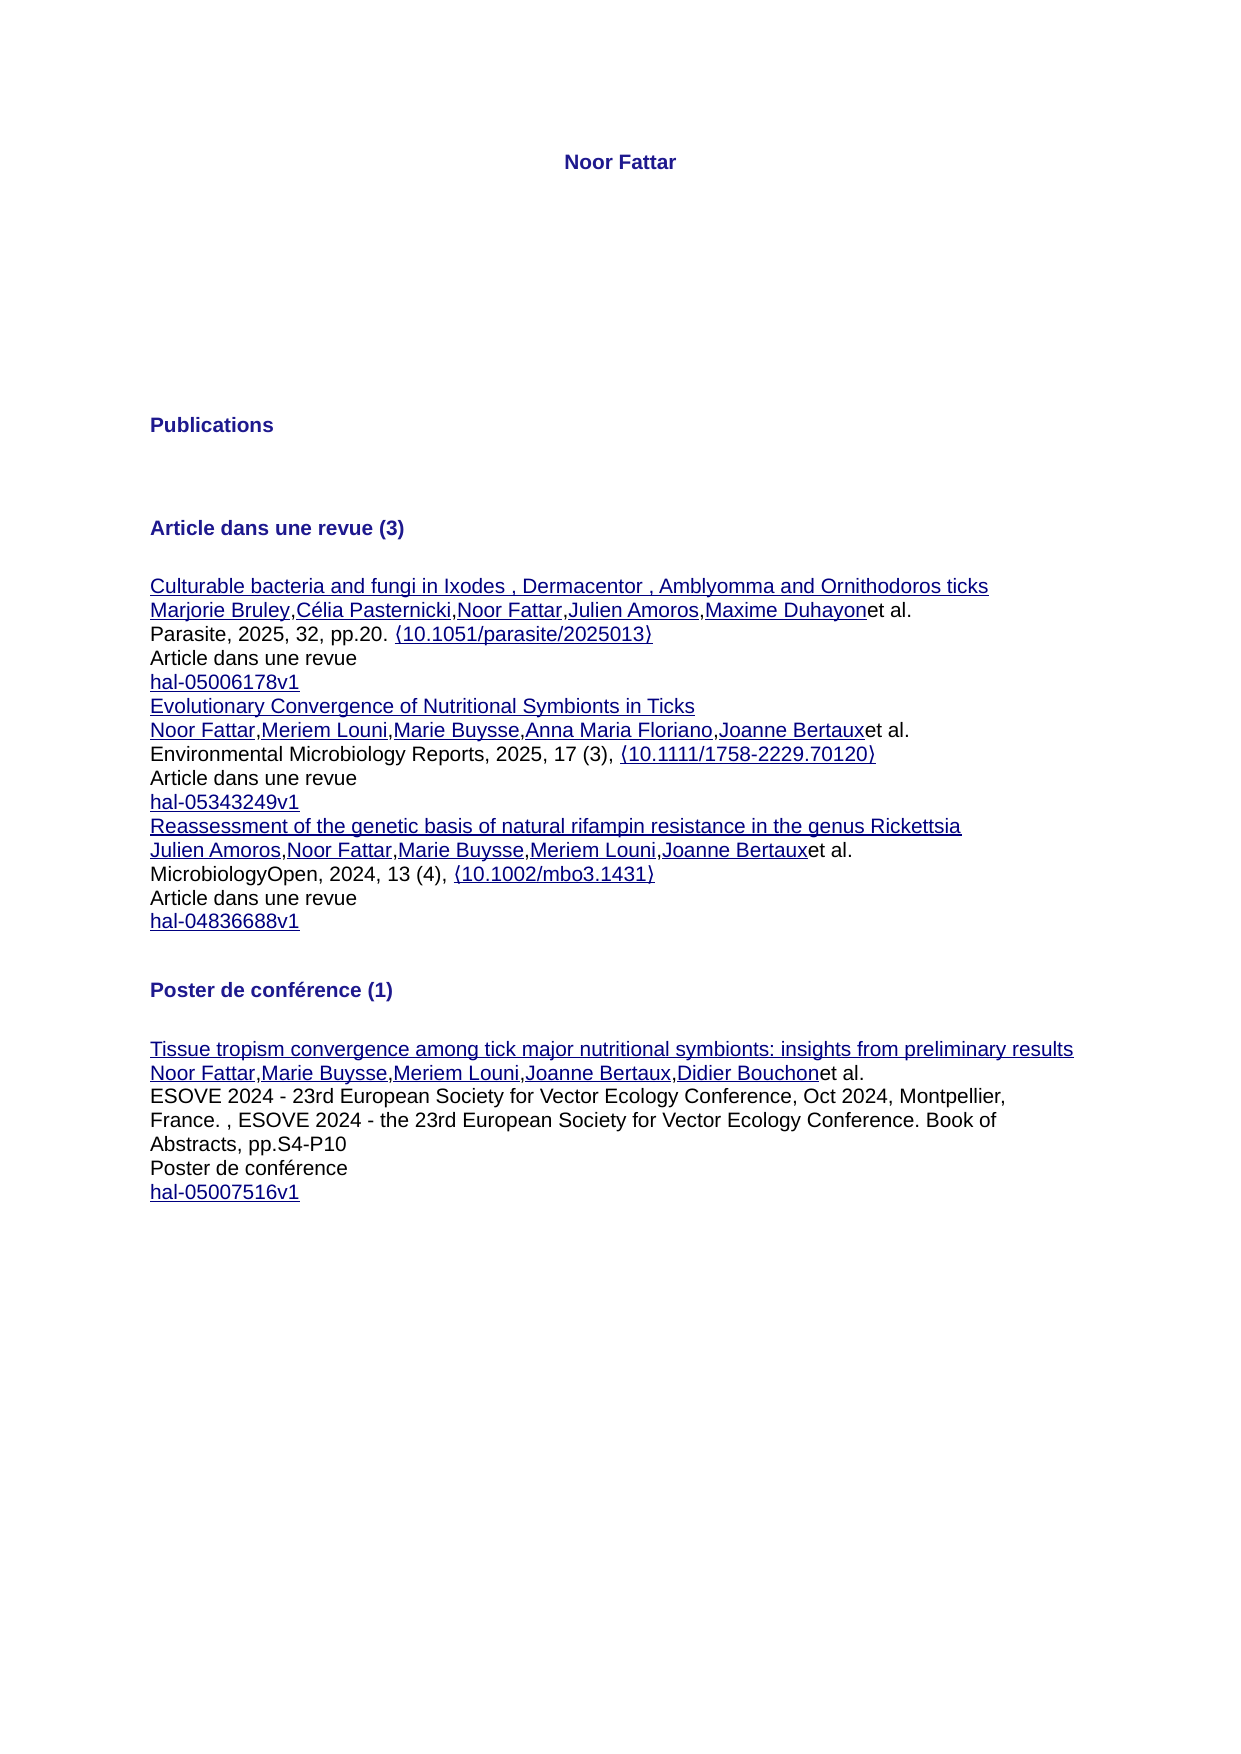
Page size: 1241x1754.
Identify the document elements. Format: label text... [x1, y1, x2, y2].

table_header Culturable bacteria and fungi in Ixodes , Dermacentor , Amblyomma and Ornithodoros ticks Marjorie Bruley,Célia Pasternicki,Noor Fattar,Julien Amoros,Maxime Duhayonet al. Parasite, 2025, 32, pp.20. ⟨10.1051/parasite/2025013⟩ Article dans une revue hal-05006178v1 [150, 574, 1090, 694]
subtitle Noor Fattar [150, 150, 1090, 174]
table_cell Reassessment of the genetic basis of natural rifampin resistance in the genus Rickettsia Julien Amoros,Noor Fattar,Marie Buysse,Meriem Louni,Joanne Bertauxet al. MicrobiologyOpen, 2024, 13 (4), ⟨10.1002/mbo3.1431⟩ Article dans une revue hal-04836688v1 [150, 814, 1090, 933]
table_cell Evolutionary Convergence of Nutritional Symbionts in Ticks Noor Fattar,Meriem Louni,Marie Buysse,Anna Maria Floriano,Joanne Bertauxet al. Environmental Microbiology Reports, 2025, 17 (3), ⟨10.1111/1758-2229.70120⟩ Article dans une revue hal-05343249v1 [150, 694, 1090, 813]
subtitle Publications [150, 412, 1090, 436]
table_header Tissue tropism convergence among tick major nutritional symbionts: insights from preliminary results Noor Fattar,Marie Buysse,Meriem Louni,Joanne Bertaux,Didier Bouchonet al. ESOVE 2024 - 23rd European Society for Vector Ecology Conference, Oct 2024, Montpellier, France. , ESOVE 2024 - the 23rd European Society for Vector Ecology Conference. Book of Abstracts, pp.S4-P10 Poster de conférence hal-05007516v1 [150, 1036, 1090, 1204]
subtitle Article dans une revue (3) [150, 516, 1090, 539]
subtitle Poster de conférence (1) [150, 978, 1090, 1002]
